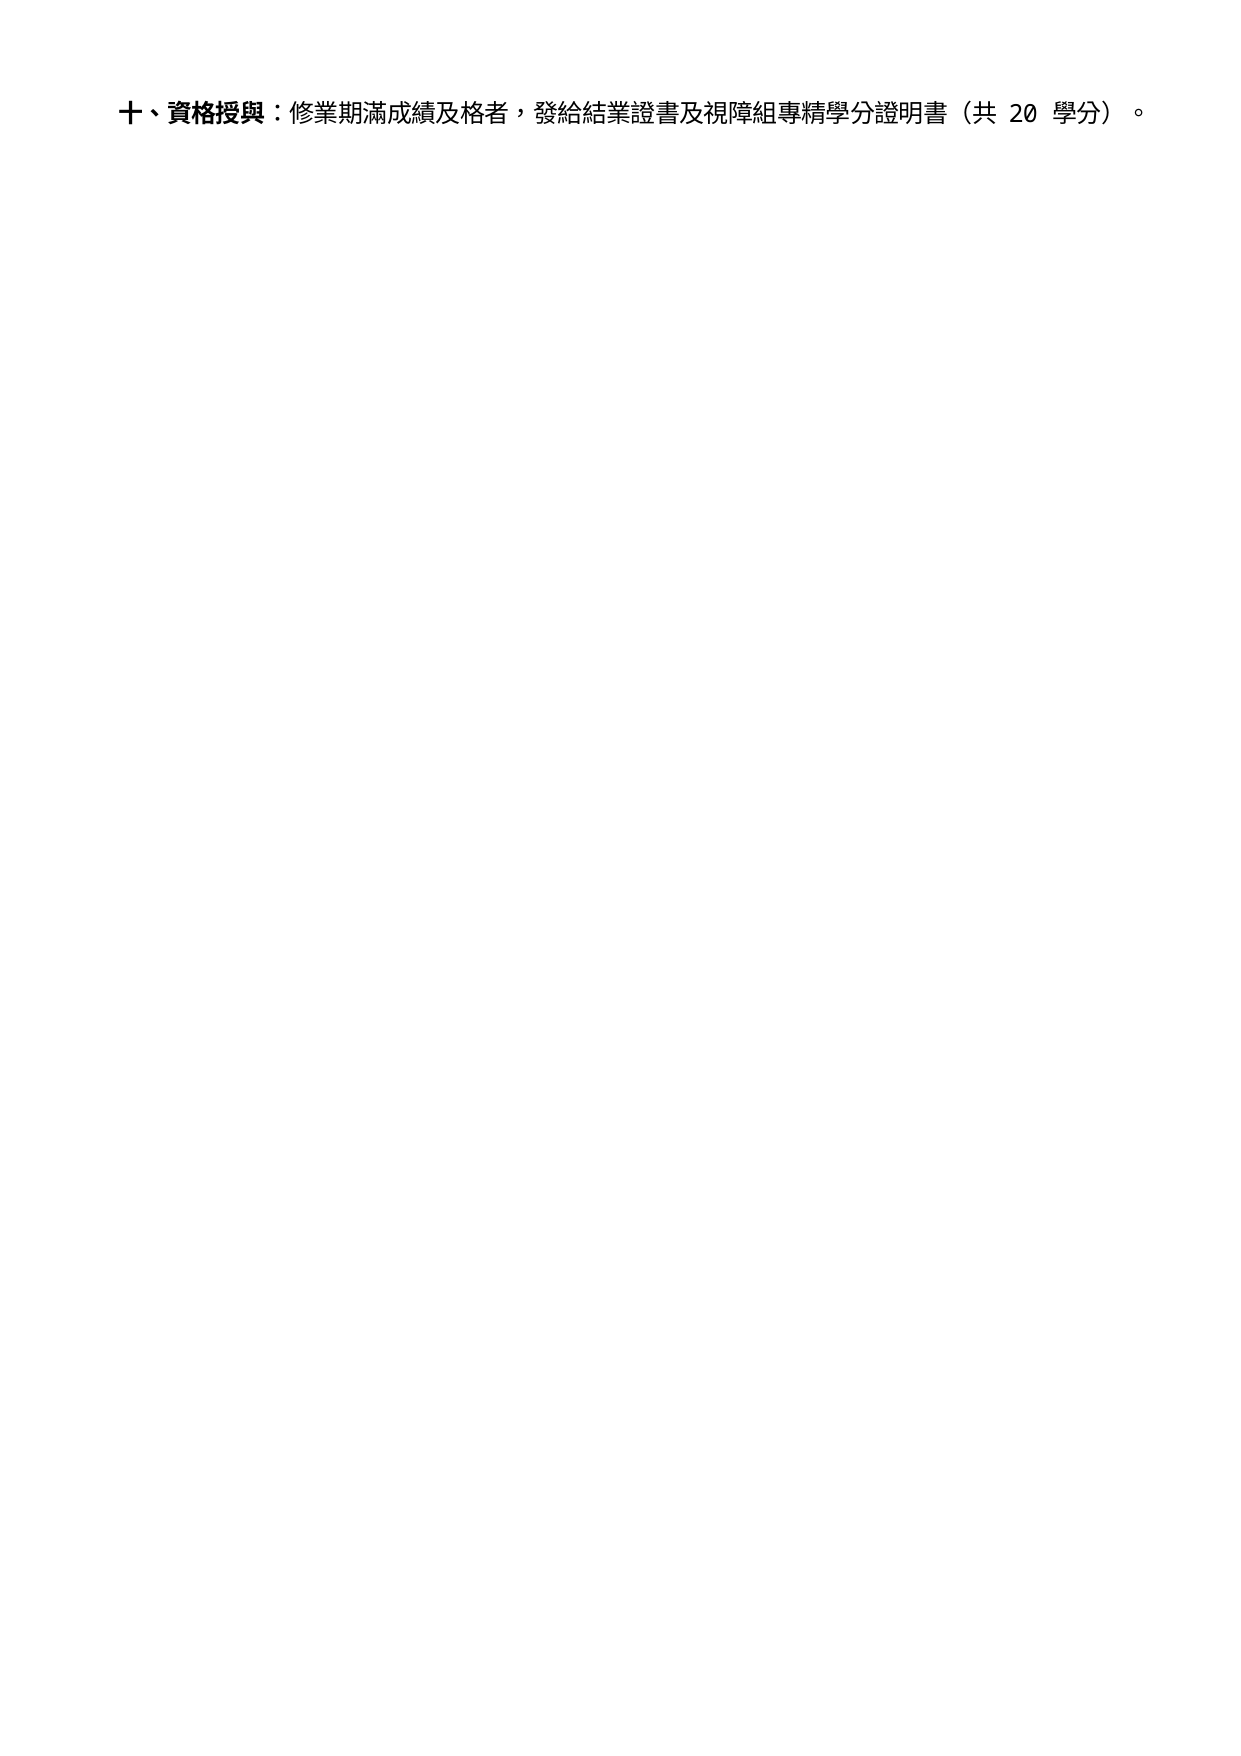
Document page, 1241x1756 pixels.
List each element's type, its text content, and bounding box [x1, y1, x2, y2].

text 十、資格授與：修業期滿成績及格者，發給結業證書及視障組專精學分證明書（共 20 學分）。 [118, 94, 1167, 130]
